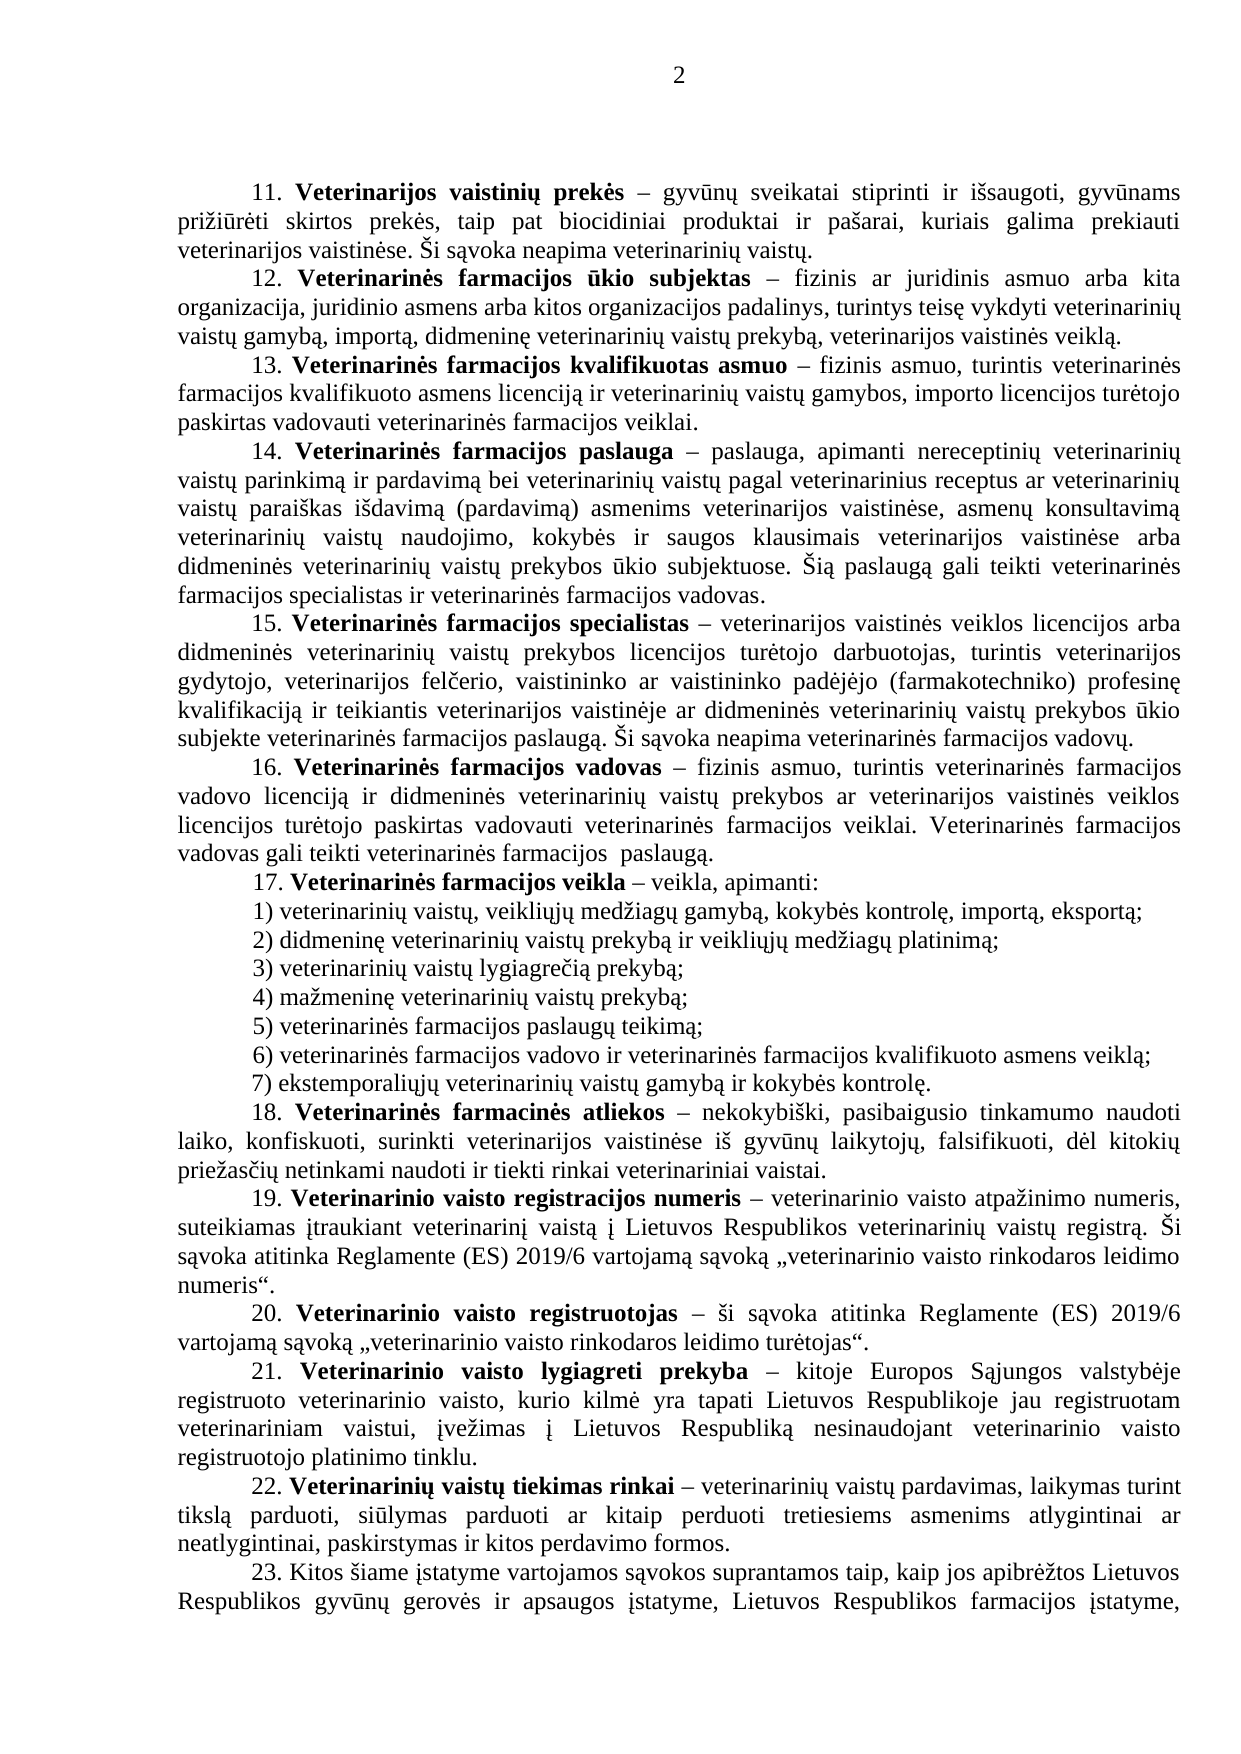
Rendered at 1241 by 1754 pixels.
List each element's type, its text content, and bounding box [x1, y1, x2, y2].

text 20. Veterinarinio vaisto registruotojas – ši sąvoka atitinka Reglamente (ES) 2019/6 vartojamą sąvoką „veterinarinio vaisto rinkodaros leidimo turėtojas“. [177, 1298, 1181, 1356]
text 18. Veterinarinės farmacinės atliekos – nekokybiški, pasibaigusio tinkamumo naudoti laiko, konfiskuoti, surinkti veterinarijos vaistinėse iš gyvūnų laikytojų, falsifikuoti, dėl kitokių priežasčių netinkami naudoti ir tiekti rinkai veterinariniai vaistai. [177, 1097, 1181, 1183]
text 22. Veterinarinių vaistų tiekimas rinkai – veterinarinių vaistų pardavimas, laikymas turint tikslą parduoti, siūlymas parduoti ar kitaip perduoti tretiesiems asmenims atlygintinai ar neatlygintinai, paskirstymas ir kitos perdavimo formos. [177, 1471, 1181, 1557]
text 23. Kitos šiame įstatyme vartojamos sąvokos suprantamos taip, kaip jos apibrėžtos Lietuvos Respublikos gyvūnų gerovės ir apsaugos įstatyme, Lietuvos Respublikos farmacijos įstatyme, [177, 1557, 1181, 1615]
text 17. Veterinarinės farmacijos veikla – veikla, apimanti: [177, 867, 1181, 896]
text 19. Veterinarinio vaisto registracijos numeris – veterinarinio vaisto atpažinimo numeris, suteikiamas įtraukiant veterinarinį vaistą į Lietuvos Respublikos veterinarinių vaistų registrą. Ši sąvoka atitinka Reglamente (ES) 2019/6 vartojamą sąvoką „veterinarinio vaisto rinkodaros leidimo numeris“. [177, 1183, 1181, 1298]
text 3) veterinarinių vaistų lygiagrečią prekybą; [177, 953, 1181, 982]
text 2) didmeninę veterinarinių vaistų prekybą ir veikliųjų medžiagų platinimą; [177, 925, 1181, 953]
text 5) veterinarinės farmacijos paslaugų teikimą; [177, 1011, 1181, 1040]
text 13. Veterinarinės farmacijos kvalifikuotas asmuo – fizinis asmuo, turintis veterinarinės farmacijos kvalifikuoto asmens licenciją ir veterinarinių vaistų gamybos, importo licencijos turėtojo paskirtas vadovauti veterinarinės farmacijos veiklai. [177, 350, 1181, 436]
text 1) veterinarinių vaistų, veikliųjų medžiagų gamybą, kokybės kontrolę, importą, eksportą; [177, 896, 1181, 925]
text 11. Veterinarijos vaistinių prekės – gyvūnų sveikatai stiprinti ir išsaugoti, gyvūnams prižiūrėti skirtos prekės, taip pat biocidiniai produktai ir pašarai, kuriais galima prekiauti veterinarijos vaistinėse. Ši sąvoka neapima veterinarinių vaistų. [177, 177, 1181, 263]
text 16. Veterinarinės farmacijos vadovas – fizinis asmuo, turintis veterinarinės farmacijos vadovo licenciją ir didmeninės veterinarinių vaistų prekybos ar veterinarijos vaistinės veiklos licencijos turėtojo paskirtas vadovauti veterinarinės farmacijos veiklai. Veterinarinės farmacijos vadovas gali teikti veterinarinės farmacijos paslaugą. [177, 752, 1181, 867]
text 14. Veterinarinės farmacijos paslauga – paslauga, apimanti nereceptinių veterinarinių vaistų parinkimą ir pardavimą bei veterinarinių vaistų pagal veterinarinius receptus ar veterinarinių vaistų paraiškas išdavimą (pardavimą) asmenims veterinarijos vaistinėse, asmenų konsultavimą veterinarinių vaistų naudojimo, kokybės ir saugos klausimais veterinarijos vaistinėse arba didmeninės veterinarinių vaistų prekybos ūkio subjektuose. Šią paslaugą gali teikti veterinarinės farmacijos specialistas ir veterinarinės farmacijos vadovas. [177, 436, 1181, 608]
text 6) veterinarinės farmacijos vadovo ir veterinarinės farmacijos kvalifikuoto asmens veiklą; [177, 1040, 1181, 1068]
text 21. Veterinarinio vaisto lygiagreti prekyba – kitoje Europos Sąjungos valstybėje registruoto veterinarinio vaisto, kurio kilmė yra tapati Lietuvos Respublikoje jau registruotam veterinariniam vaistui, įvežimas į Lietuvos Respubliką nesinaudojant veterinarinio vaisto registruotojo platinimo tinklu. [177, 1356, 1181, 1471]
text 4) mažmeninę veterinarinių vaistų prekybą; [177, 982, 1181, 1011]
text 12. Veterinarinės farmacijos ūkio subjektas – fizinis ar juridinis asmuo arba kita organizacija, juridinio asmens arba kitos organizacijos padalinys, turintys teisę vykdyti veterinarinių vaistų gamybą, importą, didmeninę veterinarinių vaistų prekybą, veterinarijos vaistinės veiklą. [177, 263, 1181, 350]
text 15. Veterinarinės farmacijos specialistas – veterinarijos vaistinės veiklos licencijos arba didmeninės veterinarinių vaistų prekybos licencijos turėtojo darbuotojas, turintis veterinarijos gydytojo, veterinarijos felčerio, vaistininko ar vaistininko padėjėjo (farmakotechniko) profesinę kvalifikaciją ir teikiantis veterinarijos vaistinėje ar didmeninės veterinarinių vaistų prekybos ūkio subjekte veterinarinės farmacijos paslaugą. Ši sąvoka neapima veterinarinės farmacijos vadovų. [177, 608, 1181, 752]
text 7) ekstemporaliųjų veterinarinių vaistų gamybą ir kokybės kontrolę. [177, 1068, 1181, 1097]
